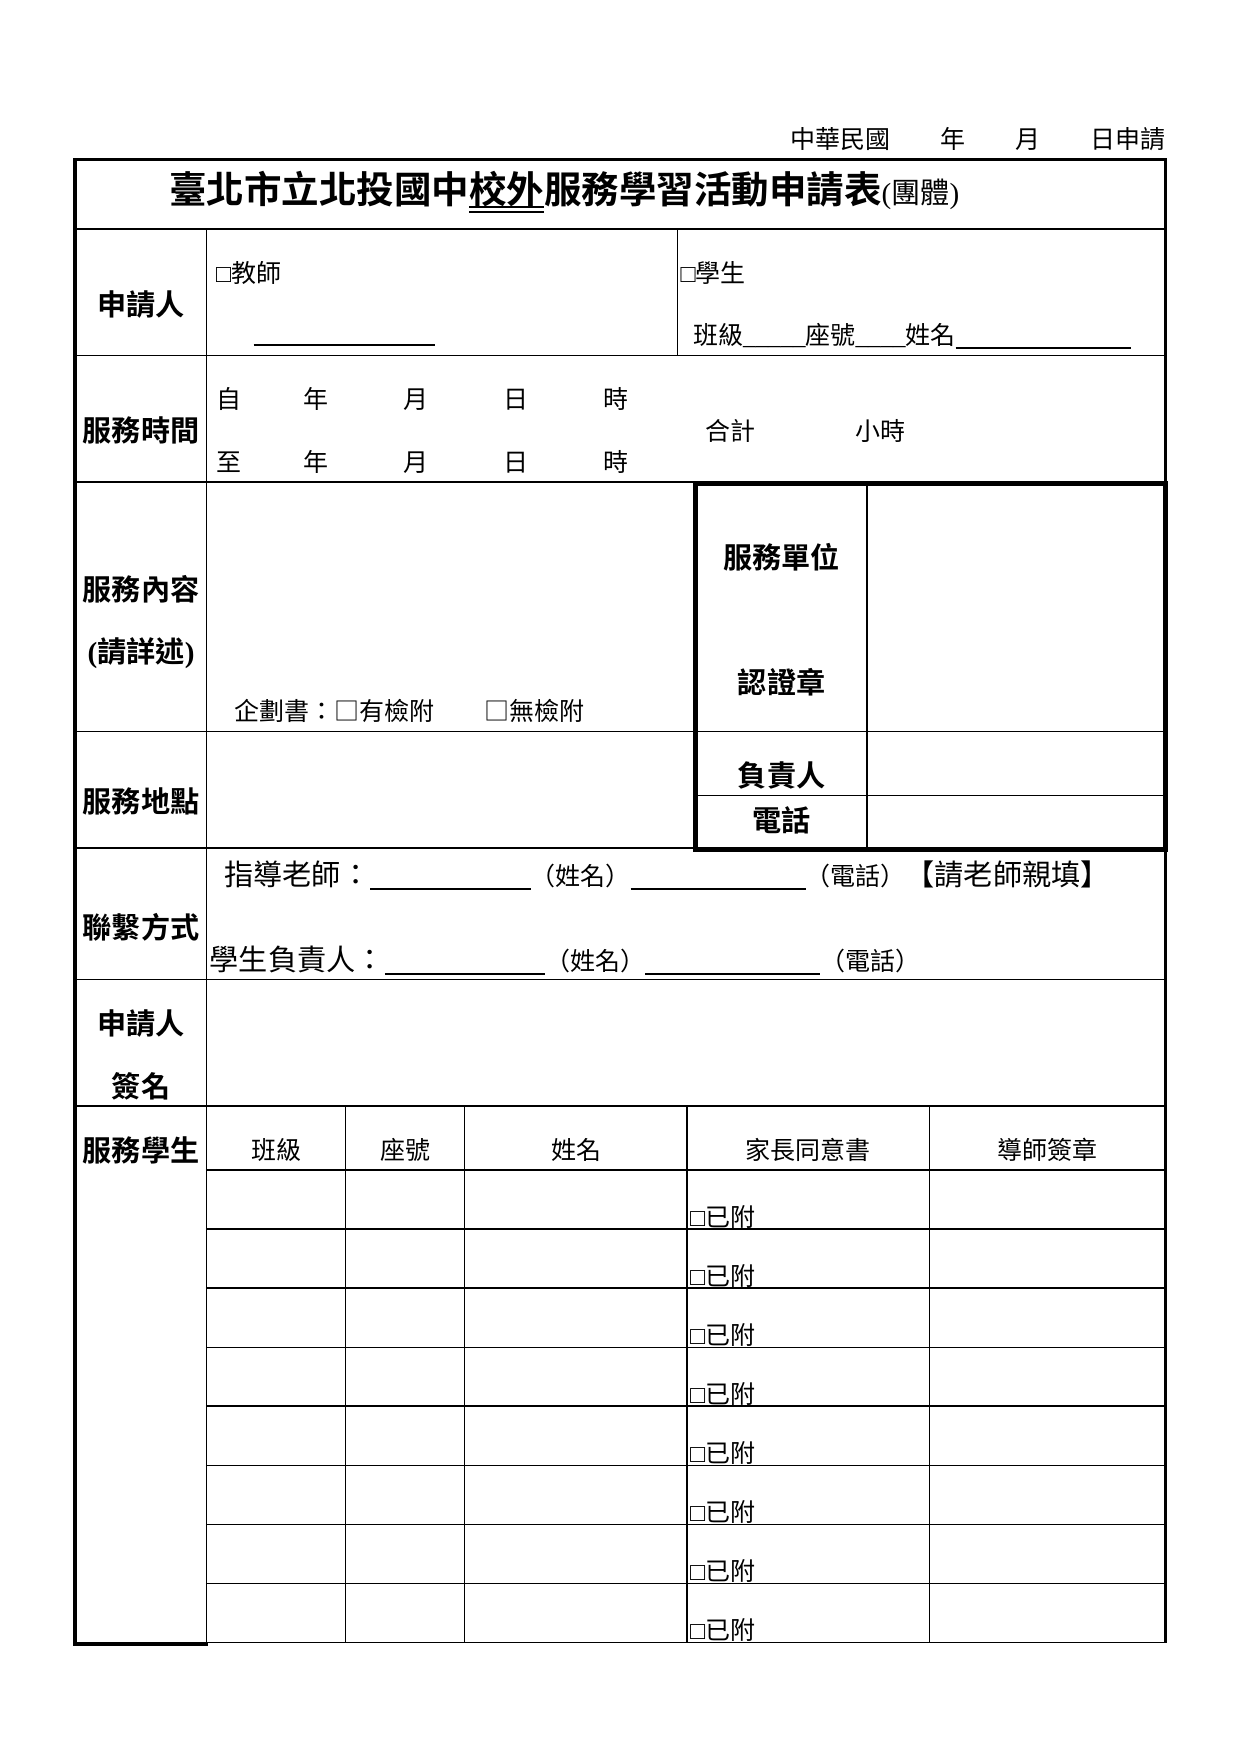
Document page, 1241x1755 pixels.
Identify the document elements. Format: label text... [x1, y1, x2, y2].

table_cell [207, 1289, 345, 1346]
table_cell 服務時間 [77, 356, 206, 481]
table_cell [346, 1230, 464, 1287]
table_cell [346, 1289, 464, 1346]
table_cell □已附 [688, 1407, 929, 1464]
table_cell [346, 1466, 464, 1523]
table_cell □學生 班級_____座號____姓名 [678, 230, 1164, 355]
table_cell 服務單位 認證章 [698, 486, 866, 731]
table_cell [868, 486, 1163, 731]
table_cell [346, 1584, 464, 1642]
table_cell [868, 796, 1163, 847]
table_cell [207, 1466, 345, 1523]
table_cell 申請人 簽名 [77, 980, 206, 1105]
table_cell [465, 1525, 686, 1583]
text 中華民國 年 月 日申請 [75, 96, 1165, 158]
table_cell [930, 1348, 1164, 1405]
table_cell [930, 1584, 1164, 1642]
table_cell [207, 1407, 345, 1464]
table_cell [207, 980, 1164, 1105]
table_cell 負責人 [698, 732, 866, 795]
table_cell 導師簽章 [930, 1107, 1164, 1169]
table_cell [930, 1289, 1164, 1346]
table_cell [465, 1584, 686, 1642]
table_cell 班級 [207, 1107, 345, 1169]
table_cell 服務內容 (請詳述) [77, 483, 206, 731]
table_cell □教師 [207, 230, 677, 355]
table_cell □已附 [688, 1525, 929, 1583]
table_cell □已附 [688, 1348, 929, 1405]
table_cell 電話 [698, 796, 866, 847]
table_cell 自 年 月 日 時 至 年 月 日 時 [207, 356, 677, 481]
table_cell □已附 [688, 1289, 929, 1346]
table_cell □已附 [688, 1584, 929, 1642]
table_cell □已附 [688, 1171, 929, 1228]
table_cell 座號 [346, 1107, 464, 1169]
table_cell 企劃書：□有檢附 □無檢附 [207, 483, 693, 731]
table_cell [930, 1407, 1164, 1464]
table_cell 指導老師： （姓名） （電話）【請老師親填】 學生負責人： （姓名） （電話） [207, 849, 1164, 978]
table_cell [465, 1407, 686, 1464]
table_cell [930, 1466, 1164, 1523]
table_cell 申請人 [77, 230, 206, 355]
table_cell □已附 [688, 1230, 929, 1287]
table_cell □已附 [688, 1466, 929, 1523]
table_header 臺北市立北投國中校外服務學習活動申請表(團體) [77, 161, 1164, 228]
table_cell [207, 1584, 345, 1642]
table_cell 服務學生 [77, 1107, 206, 1642]
table_cell 服務地點 [77, 732, 206, 847]
table_cell [930, 1525, 1164, 1583]
table_cell [930, 1171, 1164, 1228]
table_cell [207, 732, 693, 847]
table_cell [465, 1466, 686, 1523]
table_cell [465, 1230, 686, 1287]
table_cell [465, 1289, 686, 1346]
table_cell [465, 1171, 686, 1228]
table_cell [207, 1525, 345, 1583]
table_cell [346, 1171, 464, 1228]
table_cell [346, 1407, 464, 1464]
table_cell [207, 1348, 345, 1405]
table_cell [465, 1348, 686, 1405]
table_cell [207, 1230, 345, 1287]
table_cell [868, 732, 1163, 795]
table_cell [207, 1171, 345, 1228]
table_cell [346, 1525, 464, 1583]
table_cell 聯繫方式 [77, 849, 206, 978]
table_cell [346, 1348, 464, 1405]
table_cell 合計 小時 [678, 356, 1164, 481]
table_cell 家長同意書 [688, 1107, 929, 1169]
table_cell [930, 1230, 1164, 1287]
table_cell 姓名 [465, 1107, 686, 1169]
